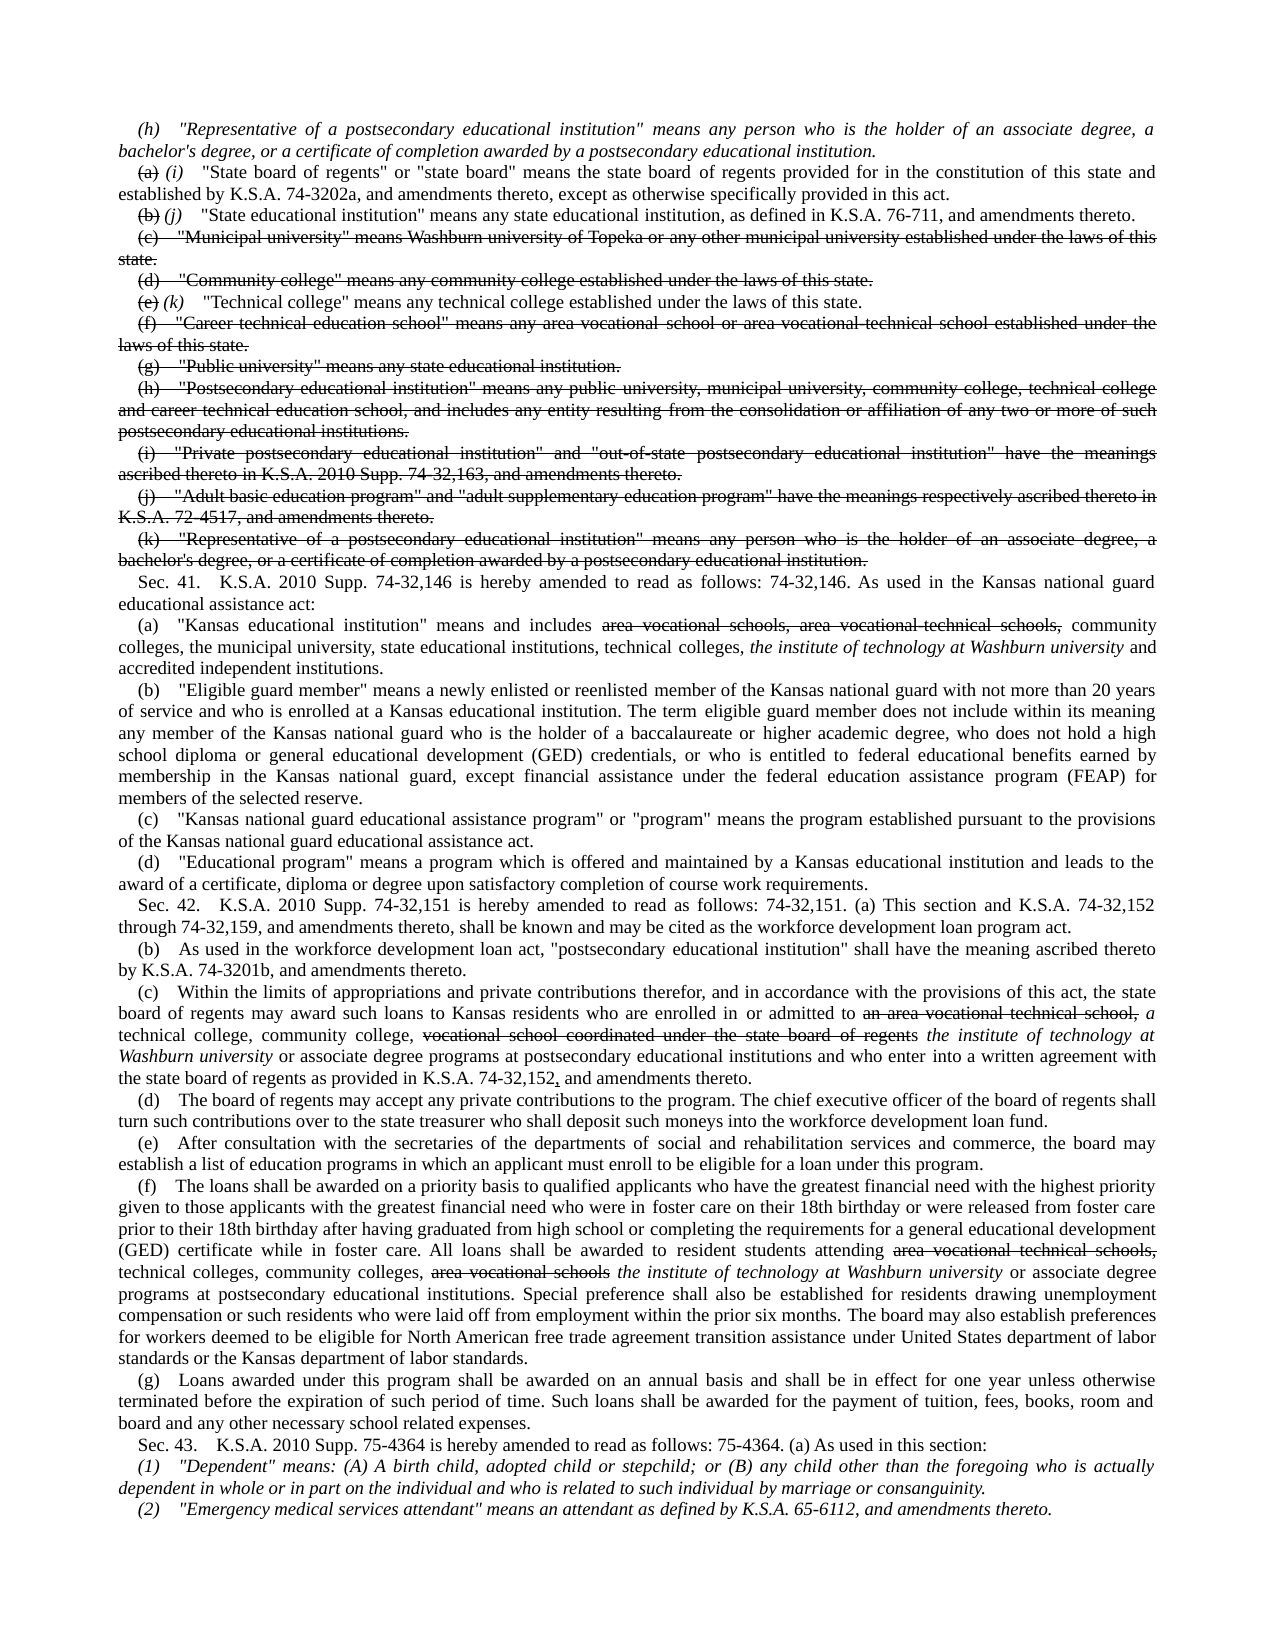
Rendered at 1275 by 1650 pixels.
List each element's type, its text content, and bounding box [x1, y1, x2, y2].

text (j) "Adult basic education program" and "adult supplementary education program" have the meanings respectively ascribed thereto in K.S.A. 72-4517, and amendments thereto. [118, 485, 1157, 528]
text (h) "Representative of a postsecondary educational institution" means any person who is the holder of an associate degree, a bachelor's degree, or a certificate of completion awarded by a postsecondary educational institution. [118, 118, 1157, 161]
text (d) "Community college" means any community college established under the laws of this state. [118, 269, 1157, 291]
text (f) "Career technical education school" means any area vocational school or area vocational-technical school established under the laws of this state. [118, 312, 1157, 355]
text (i) "Private postsecondary educational institution" and "out-of-state postsecondary educational institution" have the meanings ascribed thereto in K.S.A. 2010 Supp. 74-32,163, and amendments thereto. [118, 442, 1157, 485]
text (d) The board of regents may accept any private contributions to the program. The chief executive officer of the board of regents shall turn such contributions over to the state treasurer who shall deposit such moneys into the workforce development loan fund. [118, 1088, 1157, 1132]
text Sec. 41. K.S.A. 2010 Supp. 74-32,146 is hereby amended to read as follows: 74-32,146. As used in the Kansas national guard educational assistance act: [118, 571, 1157, 614]
text (h) "Postsecondary educational institution" means any public university, municipal university, community college, technical college and career technical education school, and includes any entity resulting from the consolidation or affiliation of any two or more of such postsecondary educational institutions. [118, 411, 1157, 442]
text (k) "Representative of a postsecondary educational institution" means any person who is the holder of an associate degree, a bachelor's degree, or a certificate of completion awarded by a postsecondary educational institution. [118, 528, 1157, 571]
text (f) The loans shall be awarded on a priority basis to qualified applicants who have the greatest financial need with the highest priority given to those applicants with the greatest financial need who were in foster care on their 18th birthday or were released from foster care prior to their 18th birthday after having graduated from high school or completing the requirements for a general educational development (GED) certificate while in foster care. All loans shall be awarded to resident students attending area vocational technical schools, technical colleges, community colleges, area vocational schools the institute of technology at Washburn university or associate degree programs at postsecondary educational institutions. Special preference shall also be established for residents drawing unemployment compensation or such residents who were laid off from employment within the prior six months. The board may also establish preferences for workers deemed to be eligible for North American free trade agreement transition assistance under United States department of labor standards or the Kansas department of labor standards. [118, 1175, 1157, 1369]
text (h) "Postsecondary educational institution" means any public university, municipal university, community college, technical college and career technical education school, and includes any entity resulting from the consolidation or affiliation of any two or more of such postsecondary educational institutions. [118, 377, 1157, 410]
text (2) "Emergency medical services attendant" means an attendant as defined by K.S.A. 65-6112, and amendments thereto. [118, 1498, 1157, 1520]
text Sec. 43. K.S.A. 2010 Supp. 75-4364 is hereby amended to read as follows: 75-4364. (a) As used in this section: [118, 1433, 1157, 1455]
text (e) (k) "Technical college" means any technical college established under the laws of this state. [118, 291, 1157, 312]
text (1) "Dependent" means: (A) A birth child, adopted child or stepchild; or (B) any child other than the foregoing who is actually dependent in whole or in part on the individual and who is related to such individual by marriage or consanguinity. [118, 1455, 1157, 1498]
text Sec. 42. K.S.A. 2010 Supp. 74-32,151 is hereby amended to read as follows: 74-32,151. (a) This section and K.S.A. 74-32,152 through 74-32,159, and amendments thereto, shall be known and may be cited as the workforce development loan program act. [118, 894, 1157, 937]
text (c) "Municipal university" means Washburn university of Topeka or any other municipal university established under the laws of this state. [118, 226, 1157, 269]
text (d) "Educational program" means a program which is offered and maintained by a Kansas educational institution and leads to the award of a certificate, diploma or degree upon satisfactory completion of course work requirements. [118, 851, 1157, 894]
text (a) "Kansas educational institution" means and includes area vocational schools, area vocational-technical schools, community colleges, the municipal university, state educational institutions, technical colleges, the institute of technology at Washburn university and accredited independent institutions. [118, 614, 1157, 679]
text (b) As used in the workforce development loan act, "postsecondary educational institution" shall have the meaning ascribed thereto by K.S.A. 74-3201b, and amendments thereto. [118, 937, 1157, 981]
text (g) Loans awarded under this program shall be awarded on an annual basis and shall be in effect for one year unless otherwise terminated before the expiration of such period of time. Such loans shall be awarded for the payment of tuition, fees, books, room and board and any other necessary school related expenses. [118, 1369, 1157, 1433]
text (b) (j) "State educational institution" means any state educational institution, as defined in K.S.A. 76-711, and amendments thereto. [118, 204, 1157, 226]
text (e) After consultation with the secretaries of the departments of social and rehabilitation services and commerce, the board may establish a list of education programs in which an applicant must enroll to be eligible for a loan under this program. [118, 1132, 1157, 1175]
text (c) "Kansas national guard educational assistance program" or "program" means the program established pursuant to the provisions of the Kansas national guard educational assistance act. [118, 808, 1157, 851]
text (b) "Eligible guard member" means a newly enlisted or reenlisted member of the Kansas national guard with not more than 20 years of service and who is enrolled at a Kansas educational institution. The term eligible guard member does not include within its meaning any member of the Kansas national guard who is the holder of a baccalaureate or higher academic degree, who does not hold a high school diploma or general educational development (GED) credentials, or who is entitled to federal educational benefits earned by membership in the Kansas national guard, except financial assistance under the federal education assistance program (FEAP) for members of the selected reserve. [118, 679, 1157, 808]
text (g) "Public university" means any state educational institution. [118, 355, 1157, 377]
text (a) (i) "State board of regents" or "state board" means the state board of regents provided for in the constitution of this state and established by K.S.A. 74-3202a, and amendments thereto, except as otherwise specifically provided in this act. [118, 161, 1157, 204]
text (c) Within the limits of appropriations and private contributions therefor, and in accordance with the provisions of this act, the state board of regents may award such loans to Kansas residents who are enrolled in or admitted to an area vocational technical school, a technical college, community college, vocational school coordinated under the state board of regents the institute of technology at Washburn university or associate degree programs at postsecondary educational institutions and who enter into a written agreement with the state board of regents as provided in K.S.A. 74-32,152, and amendments thereto. [118, 981, 1157, 1088]
